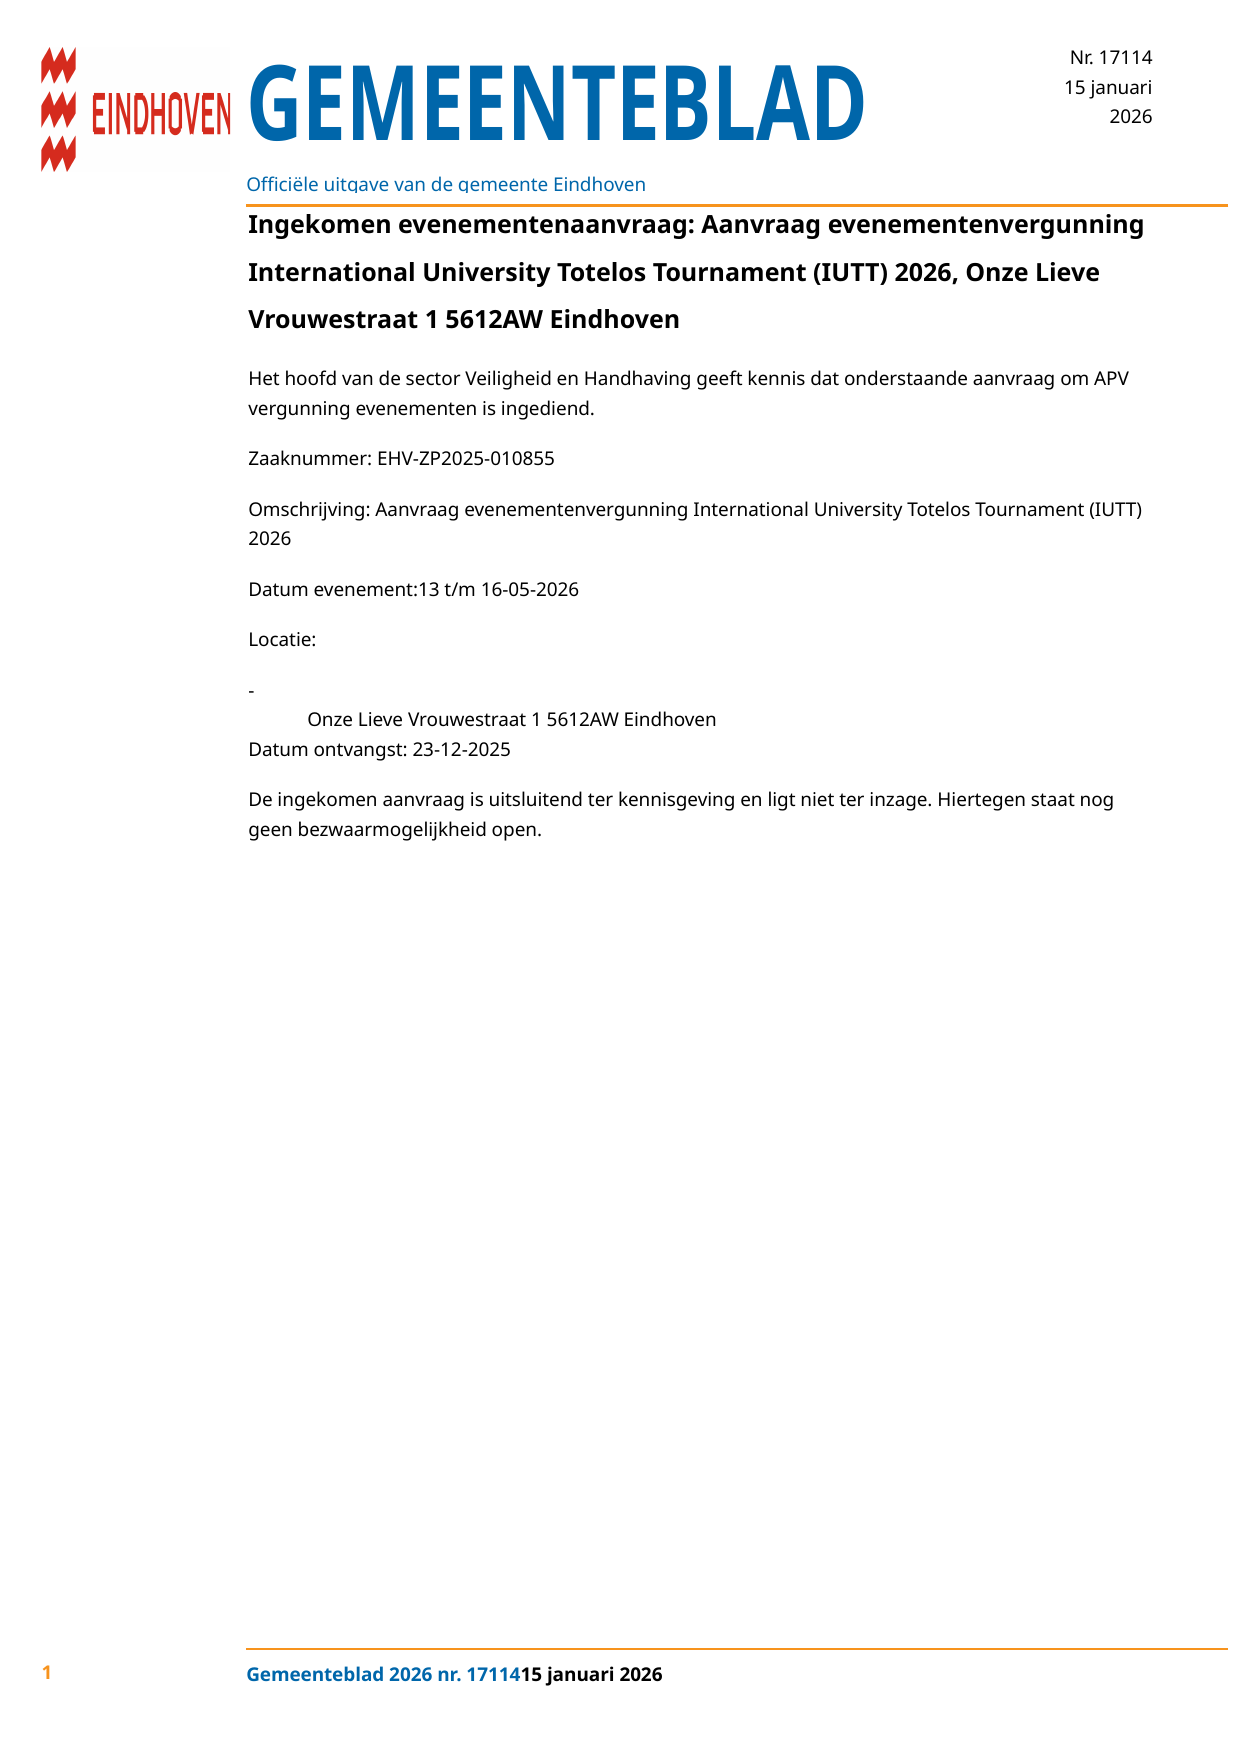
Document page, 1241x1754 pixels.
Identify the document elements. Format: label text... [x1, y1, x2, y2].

text Ingekomen evenementenaanvraag: Aanvraag evenementenvergunning International University Totelos Tournament (IUTT) 2026, Onze Lieve Vrouwestraat 1 5612AW Eindhoven [248, 207, 1152, 336]
list Onze Lieve Vrouwestraat 1 5612AW Eindhoven [248, 706, 1152, 732]
text Datum evenement:13 t/m 16-05-2026 [248, 576, 1152, 602]
picture [41, 47, 231, 172]
text Omschrijving: Aanvraag evenementenvergunning International University Totelos Tournament (IUTT) 2026 [248, 496, 1152, 551]
text Het hoofd van de sector Veiligheid en Handhaving geeft kennis dat onderstaande aanvraag om APV vergunning evenementen is ingediend. [248, 366, 1152, 421]
text Locatie: [248, 626, 1152, 652]
text Datum ontvangst: 23-12-2025 [248, 736, 1152, 762]
text Zaaknummer: EHV-ZP2025-010855 [248, 446, 1152, 471]
text De ingekomen aanvraag is uitsluitend ter kennisgeving en ligt niet ter inzage. Hiertegen staat nog geen bezwaarmogelijkheid open. [248, 786, 1152, 842]
